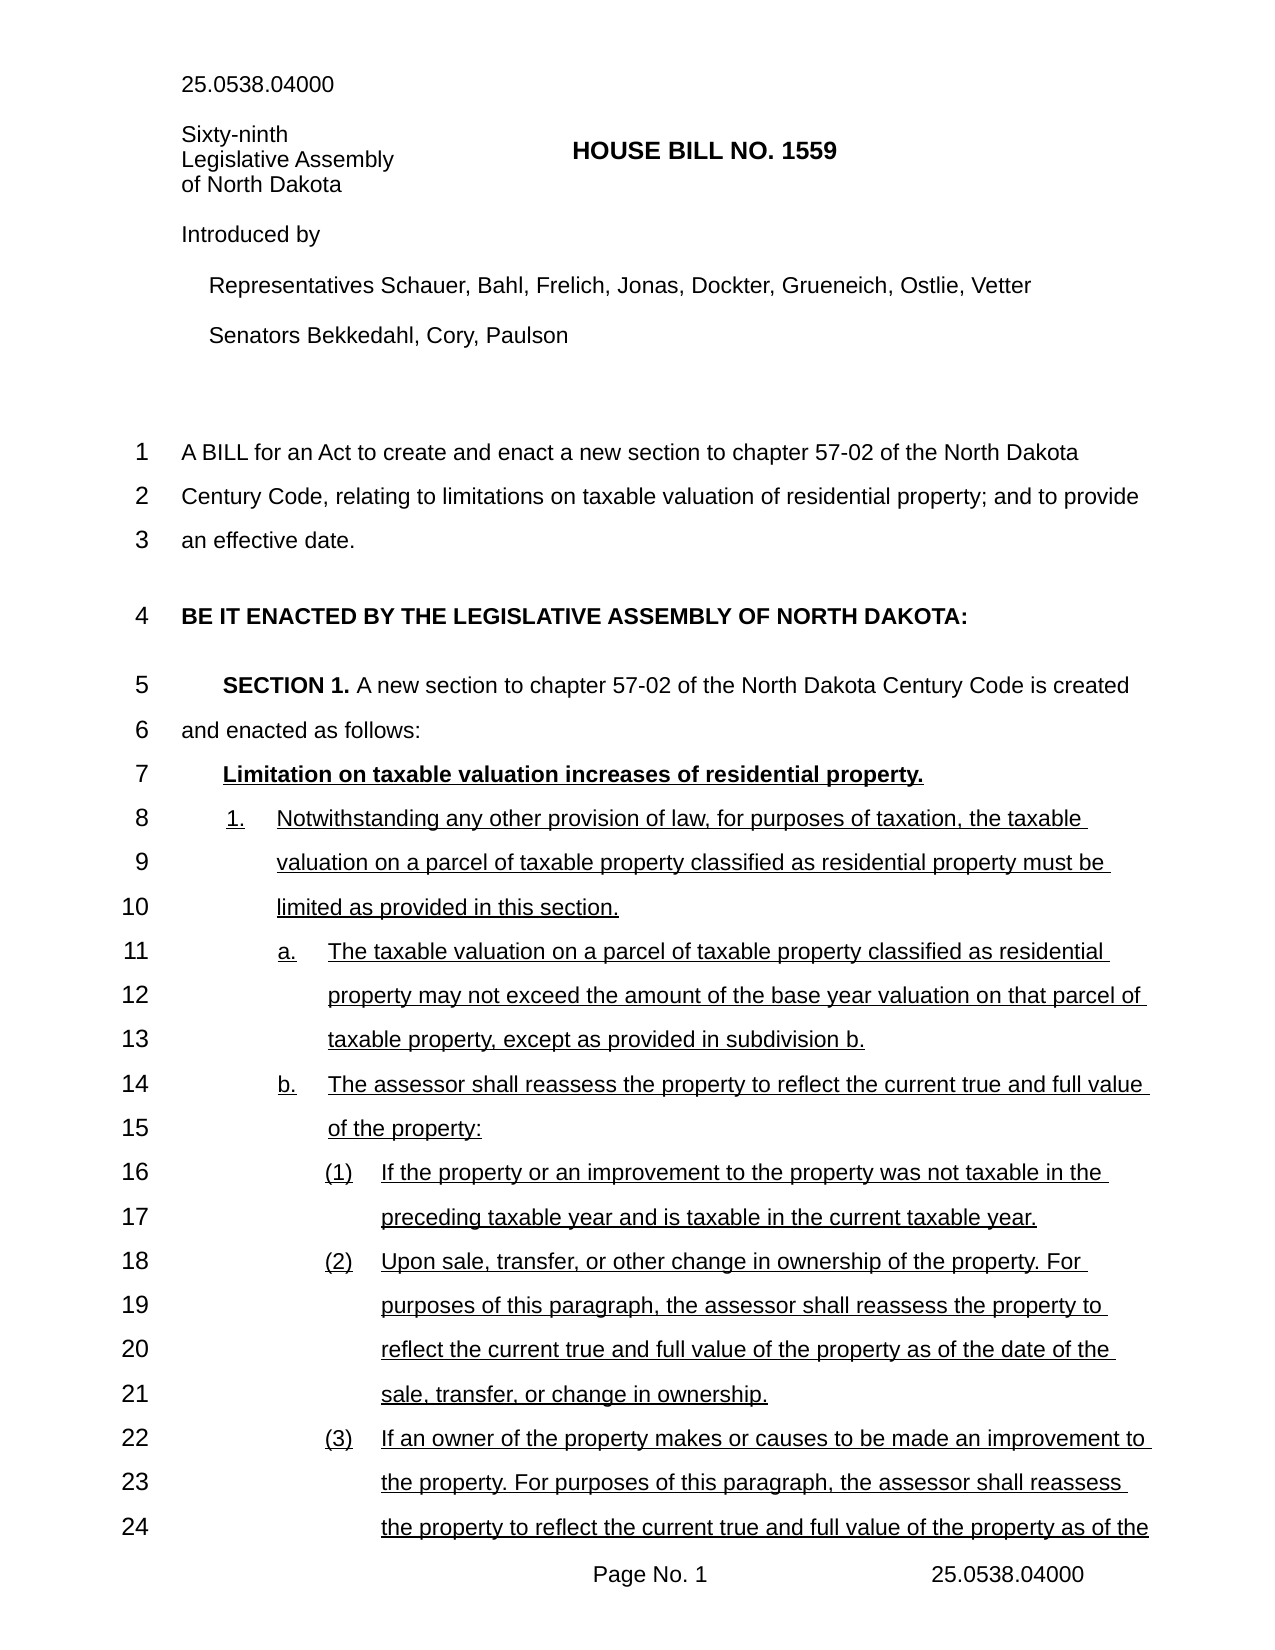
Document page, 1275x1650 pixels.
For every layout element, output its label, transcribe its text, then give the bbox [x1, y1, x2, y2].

text Introduced by [181, 223, 1154, 248]
text Senators Bekkedahl, Cory, Paulson [208, 325, 1154, 348]
text of North Dakota [181, 173, 1154, 198]
text SECTION 1. A new section to chapter 57‑02 of the North Dakota Century Code is created and enacted as follows: [181, 658, 1154, 747]
text b. The assessor shall reassess the property to reflect the current true and full value of the property: [181, 1057, 1154, 1145]
text Representatives Schauer, Bahl, Frelich, Jonas, Dockter, Grueneich, Ostlie, Vetter [208, 275, 1154, 298]
text (1) If the property or an improvement to the property was not taxable in the preceding taxable year and is taxable in the current taxable year. [181, 1145, 1154, 1234]
text Legislative Assembly [181, 148, 1154, 173]
text . [181, 73, 1154, 133]
text (3) If an owner of the property makes or causes to be made an improvement to the property. For purposes of this paragraph, the assessor shall reassess the property to reflect the current true and full value of the property as of the [181, 1411, 1154, 1544]
text a. The taxable valuation on a parcel of taxable property classified as residential property may not exceed the amount of the base year valuation on that parcel of taxable property, except as provided in subdivision b. [181, 924, 1154, 1057]
text (2) Upon sale, transfer, or other change in ownership of the property. For purposes of this paragraph, the assessor shall reassess the property to reflect the current true and full value of the property as of the date of the sale, transfer, or change in ownership. [181, 1234, 1154, 1411]
title BILL NO. [565, 136, 837, 165]
text 1. Notwithstanding any other provision of law, for purposes of taxation, the taxable valuation on a parcel of taxable property classified as residential property must be limited as provided in this section. [181, 791, 1154, 924]
text BE IT ENACTED BY THE LEGISLATIVE ASSEMBLY OF NORTH DAKOTA: [181, 589, 1154, 633]
title A BILL for an Act to create and enact a new section to chapter 57‑02 of the North Dakota Century Code, relating to limitations on taxable valuation of residential property; and to provide an effective date. [181, 425, 1154, 558]
subtitle Limitation on taxable valuation increases of residential property. [181, 747, 1154, 791]
